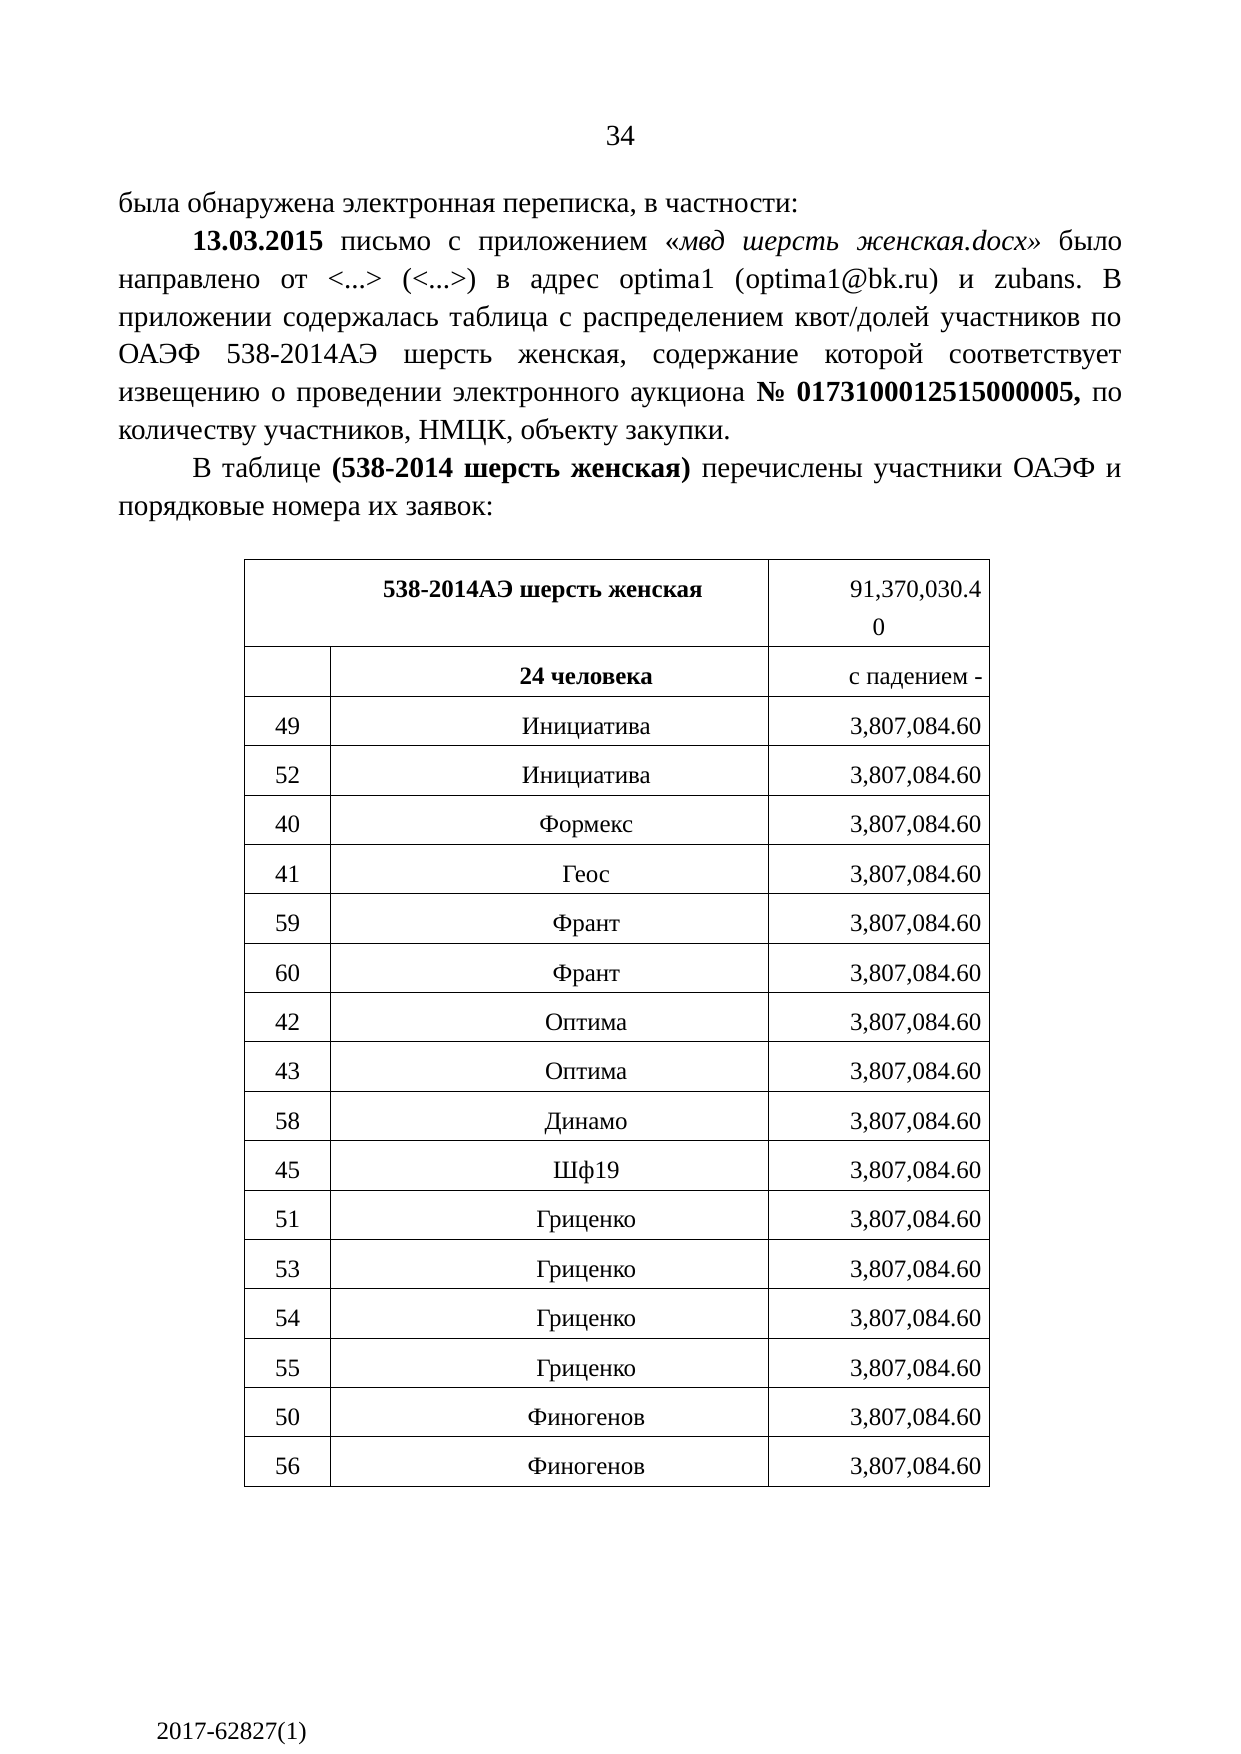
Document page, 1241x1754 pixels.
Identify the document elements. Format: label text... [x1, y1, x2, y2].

table_cell [245, 647, 330, 696]
table_cell Гриценко [331, 1191, 768, 1239]
table_cell 3 807 084,60 [769, 746, 989, 794]
table_cell Инициатива [331, 697, 768, 745]
table_cell 51 [245, 1191, 330, 1239]
table_cell 3 807 084,60 [769, 1092, 989, 1140]
table_cell 56 [245, 1437, 330, 1486]
table_cell 3 807 084,60 [769, 1042, 989, 1091]
table_cell 43 [245, 1042, 330, 1091]
table_cell Франт [331, 944, 768, 992]
text была обнаружена электронная переписка, в частности: [118, 181, 1122, 219]
table_cell 53 [245, 1240, 330, 1288]
table_cell Гриценко [331, 1339, 768, 1387]
table_cell 59 [245, 894, 330, 943]
table_cell Гриценко [331, 1289, 768, 1338]
table_cell Динамо [331, 1092, 768, 1140]
table_cell 3 807 084,60 [769, 1141, 989, 1189]
table_cell 41 [245, 845, 330, 893]
table_cell 3 807 084,60 [769, 796, 989, 844]
table_cell 3 807 084,60 [769, 1388, 989, 1436]
table_cell 52 [245, 746, 330, 794]
table_cell Финогенов [331, 1437, 768, 1486]
table_cell 3 807 084,60 [769, 845, 989, 893]
table_cell 3 807 084,60 [769, 1437, 989, 1486]
table_cell Геос [331, 845, 768, 893]
table_cell 3 807 084,60 [769, 944, 989, 992]
table_cell 3 807 084,60 [769, 1339, 989, 1387]
table_cell Формекс [331, 796, 768, 844]
table_cell Шф19 [331, 1141, 768, 1189]
table_cell 50 [245, 1388, 330, 1436]
table_cell 3 807 084,60 [769, 697, 989, 745]
table_cell 45 [245, 1141, 330, 1189]
table_cell 3 807 084,60 [769, 894, 989, 943]
table_cell Оптима [331, 1042, 768, 1091]
table_cell 58 [245, 1092, 330, 1140]
table_cell 40 [245, 796, 330, 844]
table_cell Оптима [331, 993, 768, 1041]
table_cell Инициатива [331, 746, 768, 794]
table_cell 24 человека [331, 647, 768, 696]
table_cell 54 [245, 1289, 330, 1338]
table_cell Франт [331, 894, 768, 943]
table_header 91 370 030,40 [769, 560, 989, 646]
table_cell 3 807 084,60 [769, 1191, 989, 1239]
text 13.03.2015 письмо с приложением «мвд шерсть женская.docx» было направлено от <...> (<...>) в адрес optima1 (optima1@bk.ru) и zubans. В приложении содержалась таблица с распределением квот/долей участников по ОАЭФ 538-2014АЭ шерсть женская, содержание которой соответствует извещению о проведении электронного аукциона № 0173100012515000005, по количеству участников, НМЦК, объекту закупки. [118, 219, 1122, 446]
table_cell 42 [245, 993, 330, 1041]
table_cell Финогенов [331, 1388, 768, 1436]
table_cell Гриценко [331, 1240, 768, 1288]
table_cell 3 807 084,60 [769, 1289, 989, 1338]
text В таблице (538-2014 шерсть женская) перечислены участники ОАЭФ и порядковые номера их заявок: [118, 446, 1122, 521]
table_cell 3 807 084,60 [769, 1240, 989, 1288]
table_cell с падением - [769, 647, 989, 696]
table_cell 55 [245, 1339, 330, 1387]
table_header 538-2014АЭ шерсть женская [245, 560, 768, 646]
table_cell 60 [245, 944, 330, 992]
table_cell 49 [245, 697, 330, 745]
table_cell 3 807 084,60 [769, 993, 989, 1041]
